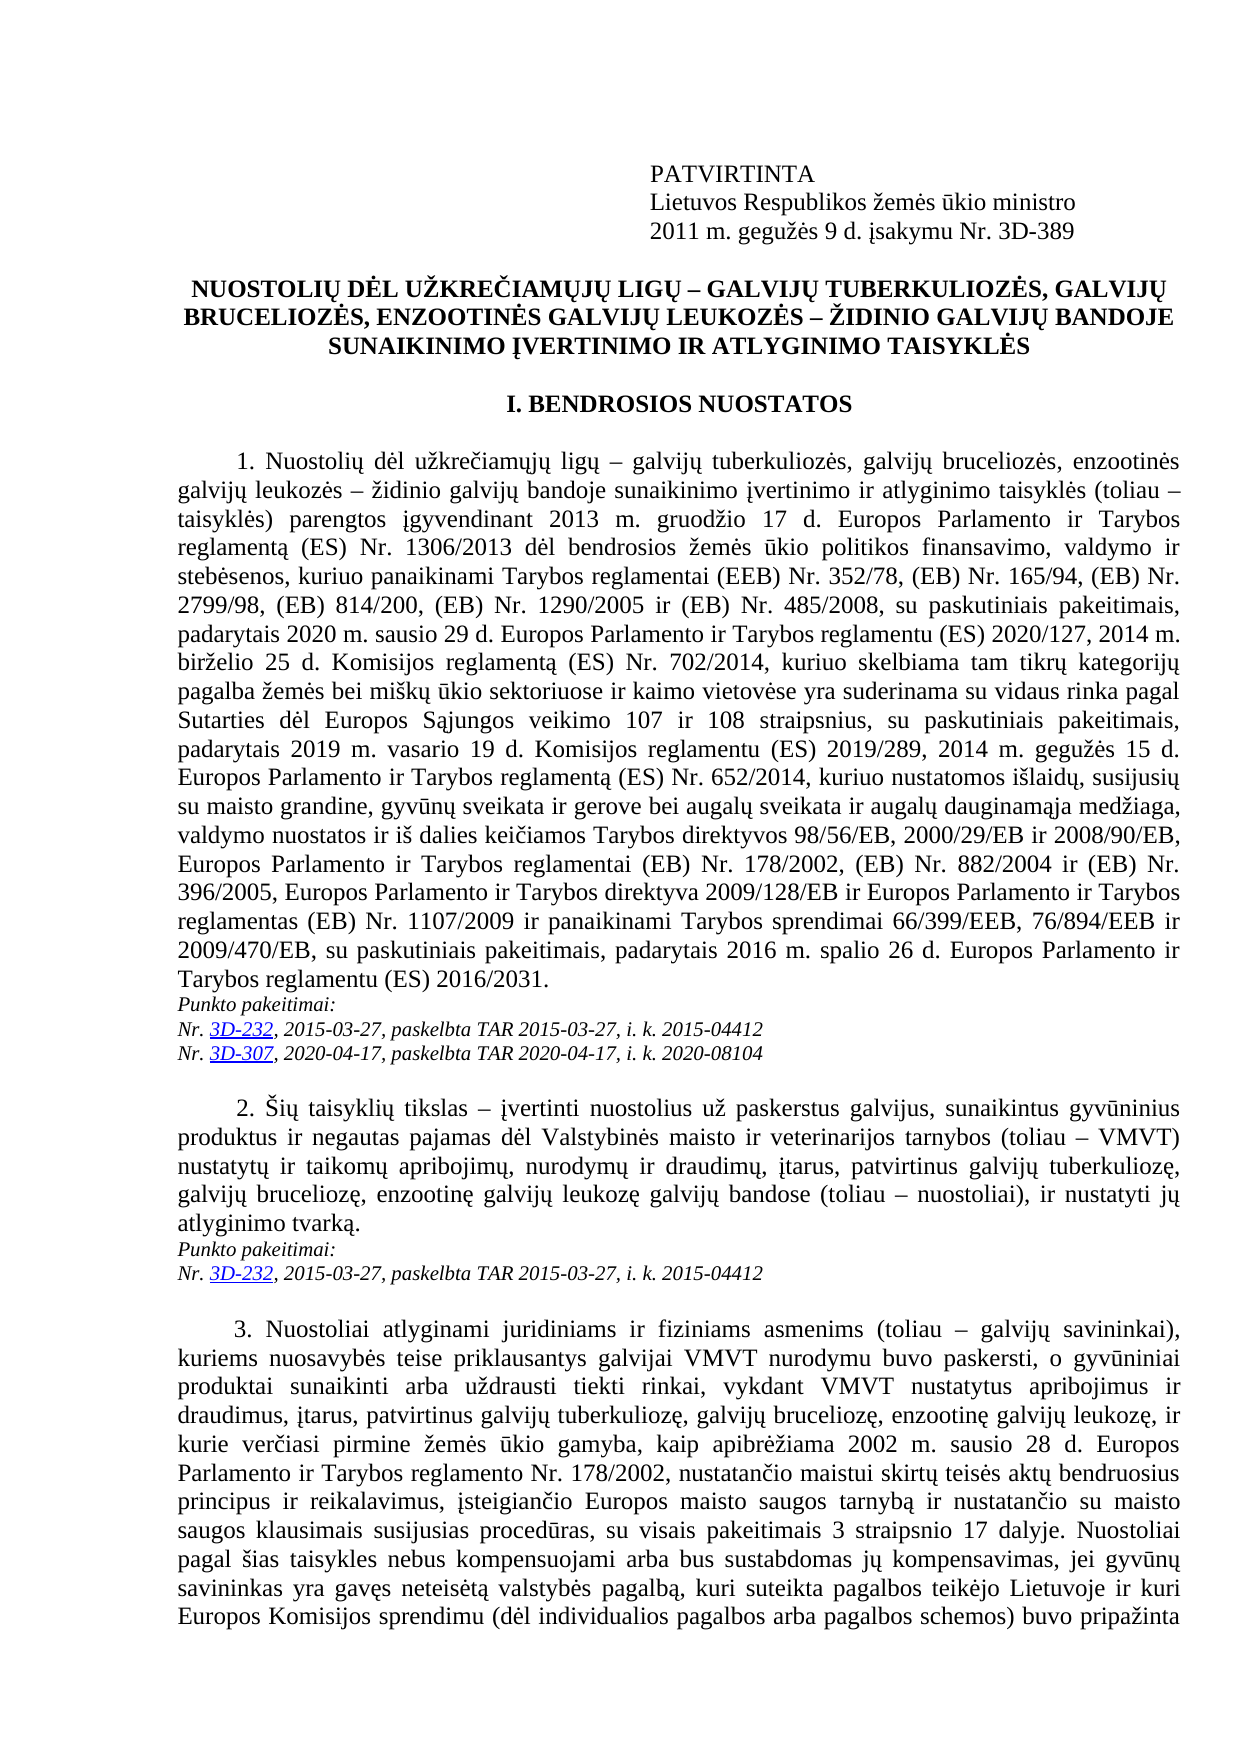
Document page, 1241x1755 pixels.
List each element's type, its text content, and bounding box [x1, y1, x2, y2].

text 1. Nuostolių dėl užkrečiamųjų ligų – galvijų tuberkuliozės, galvijų bruceliozės, enzootinės galvijų leukozės – židinio galvijų bandoje sunaikinimo įvertinimo ir atlyginimo taisyklės (toliau – taisyklės) parengtos įgyvendinant 2013 m. gruodžio 17 d. Europos Parlamento ir Tarybos reglamentą (ES) Nr. 1306/2013 dėl bendrosios žemės ūkio politikos finansavimo, valdymo ir stebėsenos, kuriuo panaikinami Tarybos reglamentai (EEB) Nr. 352/78, (EB) Nr. 165/94, (EB) Nr. 2799/98, (EB) 814/200, (EB) Nr. 1290/2005 ir (EB) Nr. 485/2008, su paskutiniais pakeitimais, padarytais 2020 m. sausio 29 d. Europos Parlamento ir Tarybos reglamentu (ES) 2020/127, 2014 m. birželio 25 d. Komisijos reglamentą (ES) Nr. 702/2014, kuriuo skelbiama tam tikrų kategorijų pagalba žemės bei miškų ūkio sektoriuose ir kaimo vietovėse yra suderinama su vidaus rinka pagal Sutarties dėl Europos Sąjungos veikimo 107 ir 108 straipsnius, su paskutiniais pakeitimais, padarytais 2019 m. vasario 19 d. Komisijos reglamentu (ES) 2019/289, 2014 m. gegužės 15 d. Europos Parlamento ir Tarybos reglamentą (ES) Nr. 652/2014, kuriuo nustatomos išlaidų, susijusių su maisto grandine, gyvūnų sveikata ir gerove bei augalų sveikata ir augalų dauginamąja medžiaga, valdymo nuostatos ir iš dalies keičiamos Tarybos direktyvos 98/56/EB, 2000/29/EB ir 2008/90/EB, Europos Parlamento ir Tarybos reglamentai (EB) Nr. 178/2002, (EB) Nr. 882/2004 ir (EB) Nr. 396/2005, Europos Parlamento ir Tarybos direktyva 2009/128/EB ir Europos Parlamento ir Tarybos reglamentas (EB) Nr. 1107/2009 ir panaikinami Tarybos sprendimai 66/399/EEB, 76/894/EEB ir 2009/470/EB, su paskutiniais pakeitimais, padarytais 2016 m. spalio 26 d. Europos Parlamento ir Tarybos reglamentu (ES) 2016/2031. [177, 446, 1181, 992]
text PATVIRTINTA [177, 159, 1181, 187]
text Nr. 3D-232, 2015-03-27, paskelbta TAR 2015-03-27, i. k. 2015-04412 [177, 1016, 1181, 1041]
text 2. Šių taisyklių tikslas – įvertinti nuostolius už paskerstus galvijus, sunaikintus gyvūninius produktus ir negautas pajamas dėl Valstybinės maisto ir veterinarijos tarnybos (toliau – VMVT) nustatytų ir taikomų apribojimų, nurodymų ir draudimų, įtarus, patvirtinus galvijų tuberkuliozę, galvijų bruceliozę, enzootinę galvijų leukozę galvijų bandose (toliau – nuostoliai), ir nustatyti jų atlyginimo tvarką. [177, 1093, 1181, 1237]
text Punkto pakeitimai: [177, 1237, 1181, 1261]
text Punkto pakeitimai: [177, 992, 1181, 1016]
text 3. Nuostoliai atlyginami juridiniams ir fiziniams asmenims (toliau – galvijų savininkai), kuriems nuosavybės teise priklausantys galvijai VMVT nurodymu buvo paskersti, o gyvūniniai produktai sunaikinti arba uždrausti tiekti rinkai, vykdant VMVT nustatytus apribojimus ir draudimus, įtarus, patvirtinus galvijų tuberkuliozę, galvijų bruceliozę, enzootinę galvijų leukozę, ir kurie verčiasi pirmine žemės ūkio gamyba, kaip apibrėžiama 2002 m. sausio 28 d. Europos Parlamento ir Tarybos reglamento Nr. 178/2002, nustatančio maistui skirtų teisės aktų bendruosius principus ir reikalavimus, įsteigiančio Europos maisto saugos tarnybą ir nustatančio su maisto saugos klausimais susijusias procedūras, su visais pakeitimais 3 straipsnio 17 dalyje. Nuostoliai pagal šias taisykles nebus kompensuojami arba bus sustabdomas jų kompensavimas, jei gyvūnų savininkas yra gavęs neteisėtą valstybės pagalbą, kuri suteikta pagalbos teikėjo Lietuvoje ir kuri Europos Komisijos sprendimu (dėl individualios pagalbos arba pagalbos schemos) buvo pripažinta [177, 1314, 1181, 1630]
text Lietuvos Respublikos žemės ūkio ministro [649, 187, 1181, 216]
text Nr. 3D-232, 2015-03-27, paskelbta TAR 2015-03-27, i. k. 2015-04412 [177, 1261, 1181, 1285]
text Nr. 3D-307, 2020-04-17, paskelbta TAR 2020-04-17, i. k. 2020-08104 [177, 1041, 1181, 1064]
text 2011 m. gegužės 9 d. įsakymu Nr. 3D-389 [649, 216, 1181, 245]
text I. BENDROSIOS NUOSTATOS [177, 389, 1181, 417]
text NUOSTOLIŲ DĖL UŽKREČIAMŲJŲ LIGŲ – GALVIJŲ TUBERKULIOZĖS, GALVIJŲ BRUCELIOZĖS, ENZOOTINĖS GALVIJŲ LEUKOZĖS – ŽIDINIO GALVIJŲ BANDOJE SUNAIKINIMO ĮVERTINIMO IR ATLYGINIMO TAISYKLĖS [177, 274, 1181, 360]
